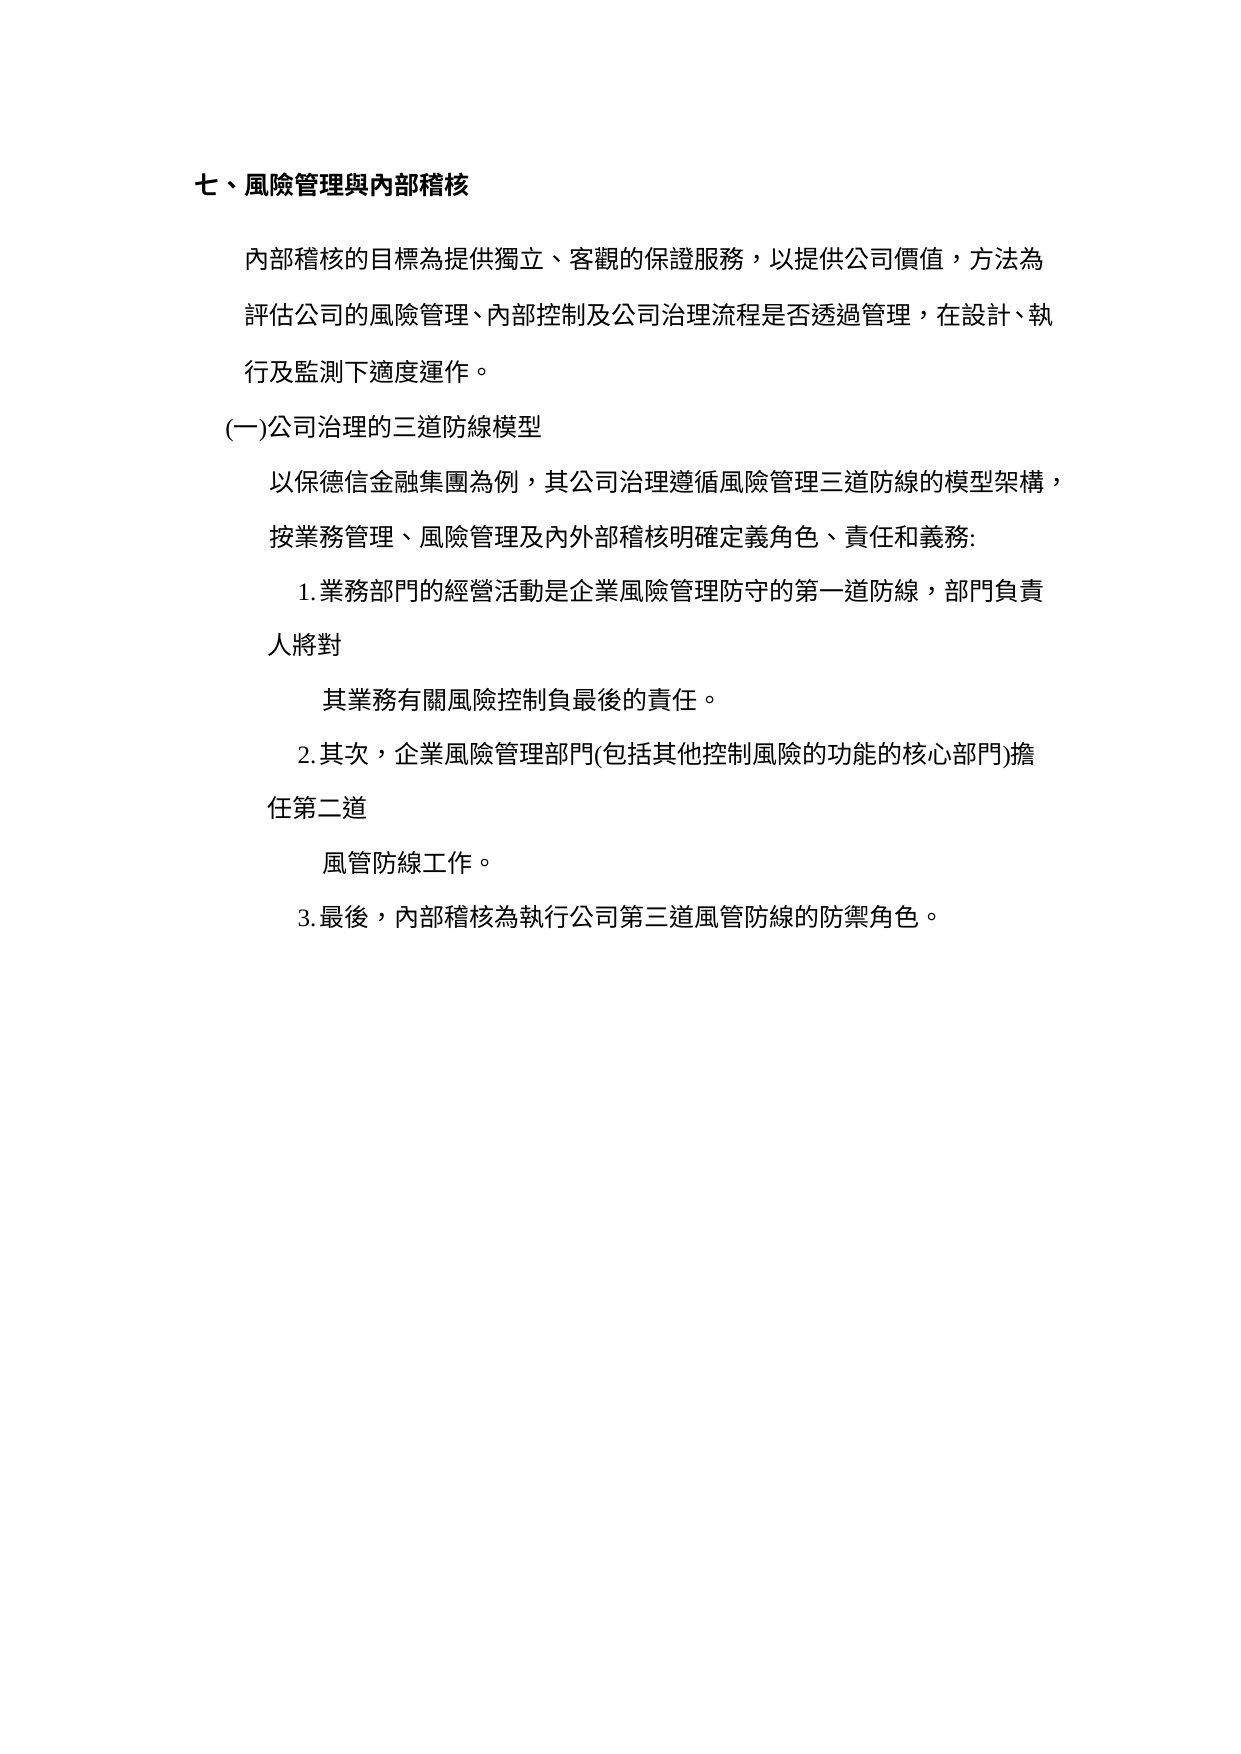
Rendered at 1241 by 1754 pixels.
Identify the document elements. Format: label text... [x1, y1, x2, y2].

text 內部稽核的目標為提供獨立、客觀的保證服務，以提供公司價值，方法為評估公司的風險管理、內部控制及公司治理流程是否透過管理，在設計、執行及監測下適度運作。 [244, 239, 1053, 389]
list 其次，企業風險管理部門(包括其他控制風險的功能的核心部門)擔任第二道 [268, 734, 1053, 825]
text 七、風險管理與內部稽核 [194, 164, 1053, 202]
text 以保德信金融集團為例，其公司治理遵循風險管理三道防線的模型架構，按業務管理、風險管理及內外部稽核明確定義角色、責任和義務: [269, 463, 1053, 553]
text 其業務有關風險控制負最後的責任。 [297, 680, 1053, 716]
text (一)公司治理的三道防線模型 [219, 407, 1053, 444]
list 最後，內部稽核為執行公司第三道風管防線的防禦角色。 [268, 898, 1053, 934]
text 風管防線工作。 [297, 843, 1053, 879]
list 業務部門的經營活動是企業風險管理防守的第一道防線，部門負責人將對 [268, 571, 1053, 662]
